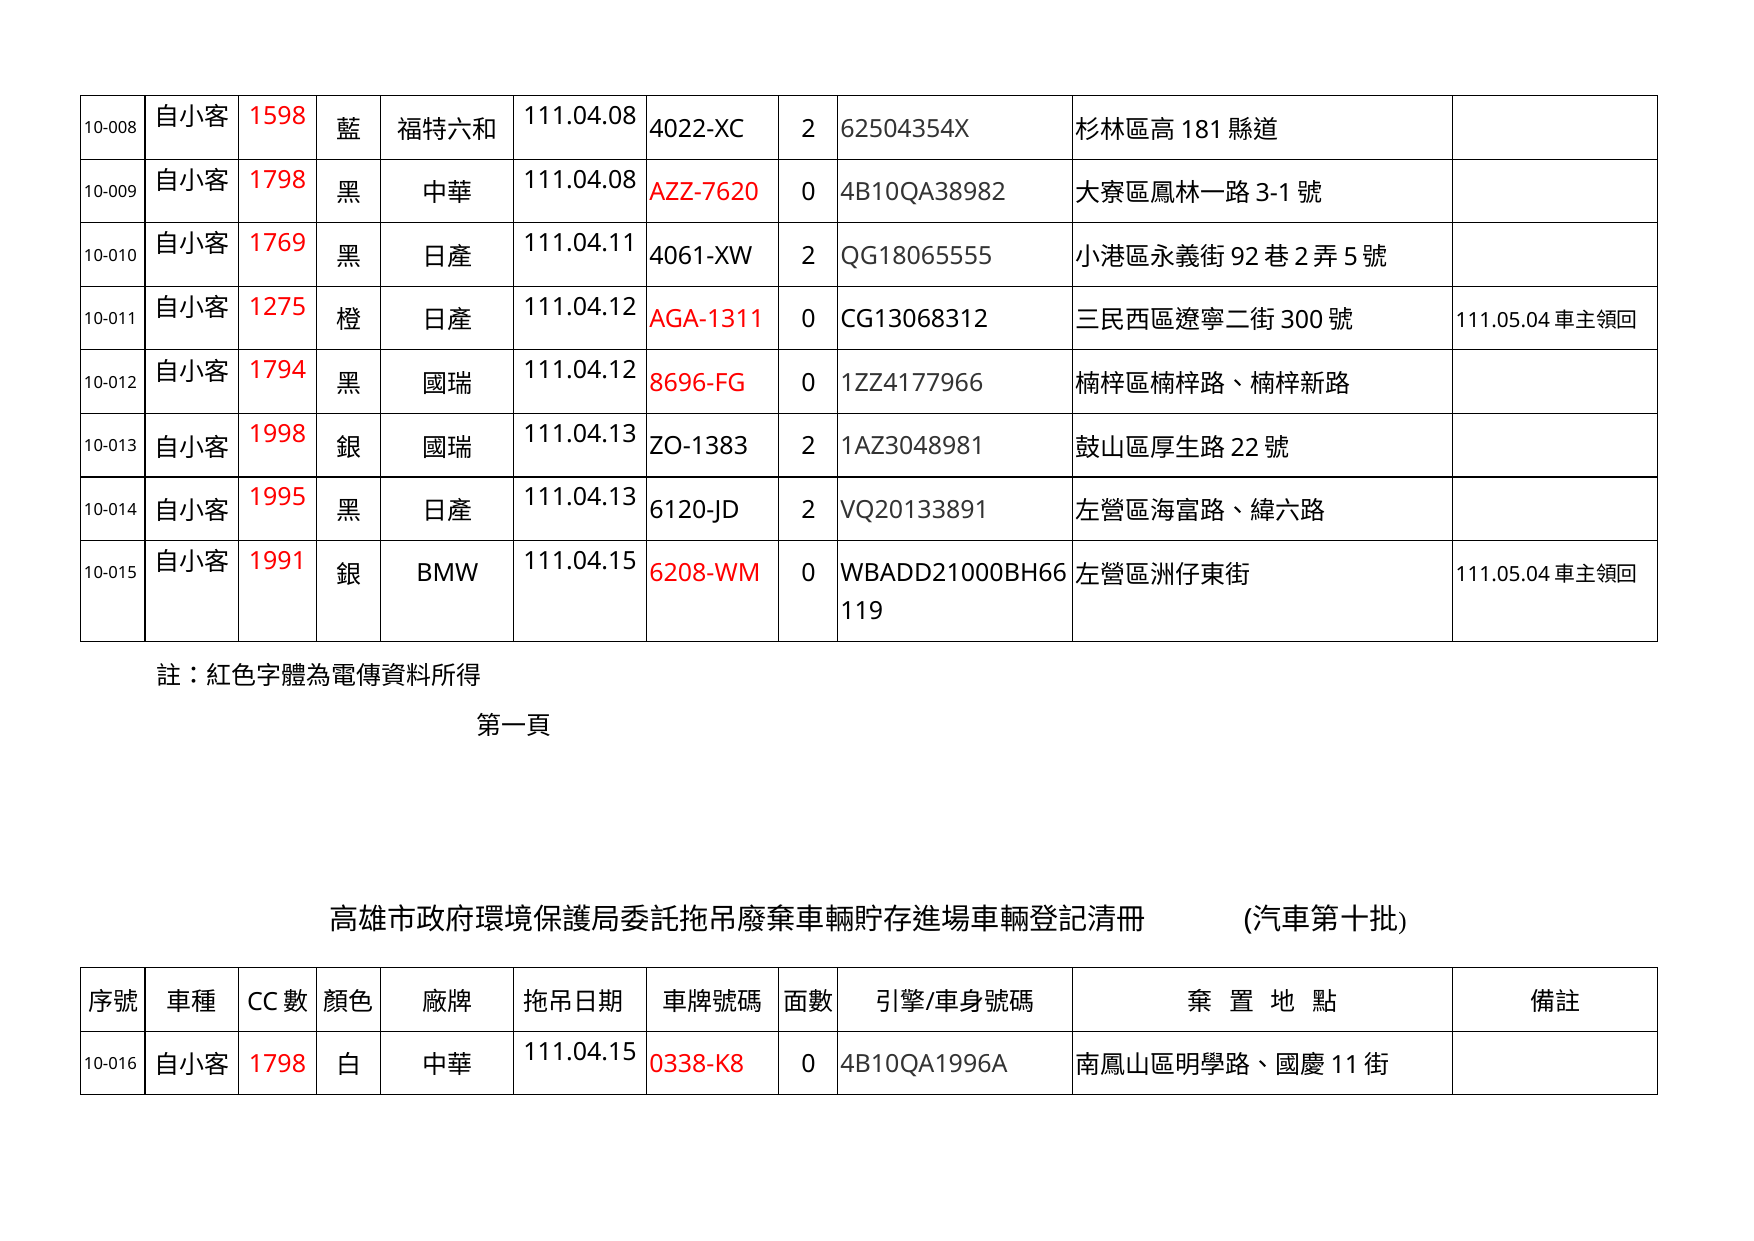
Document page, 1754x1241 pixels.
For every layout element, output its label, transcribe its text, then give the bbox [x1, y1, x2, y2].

table_cell 6120-JD [647, 478, 778, 540]
table_cell 三民西區遼寧二街300號 [1073, 287, 1452, 349]
table_cell 黑 [317, 478, 380, 540]
text 註：紅色字體為電傳資料所得 [106, 654, 1654, 692]
table_header 車牌號碼 [647, 968, 778, 1031]
table_cell 111.04.12 [514, 350, 646, 413]
table_cell [1453, 160, 1657, 222]
table_cell 中華 [381, 160, 513, 222]
table_header 車種 [146, 968, 238, 1031]
table_cell 4B10QA38982 [838, 160, 1072, 222]
table_cell 1998 [239, 414, 316, 476]
table_cell 1798 [239, 160, 316, 222]
table_cell 4022-XC [647, 96, 778, 159]
table_header 廠牌 [381, 968, 513, 1031]
table_header 棄 置 地 點 [1073, 968, 1452, 1031]
table_cell 6208-WM [647, 541, 778, 641]
table_cell 10-013 [81, 414, 144, 476]
text 第一頁 [106, 704, 1654, 742]
table_cell 8696-FG [647, 350, 778, 413]
table_cell 111.04.08 [514, 96, 646, 159]
table_cell 111.04.15 [514, 541, 646, 641]
table_cell 2 [779, 414, 837, 476]
table_cell 10-008 [81, 96, 144, 159]
table_cell CG13068312 [838, 287, 1072, 349]
table_header 拖吊日期 [514, 968, 646, 1031]
table_cell 黑 [317, 160, 380, 222]
table_cell [1453, 350, 1657, 413]
table_cell 4B10QA1996A [838, 1032, 1072, 1094]
table_cell 111.05.04車主領回 [1453, 287, 1657, 349]
table_cell 2 [779, 223, 837, 286]
table_cell 白 [317, 1032, 380, 1094]
table_cell 10-014 [81, 478, 144, 540]
table_cell [1453, 478, 1657, 540]
table_cell BMW [381, 541, 513, 641]
table_cell 國瑞 [381, 414, 513, 476]
table_cell 10-010 [81, 223, 144, 286]
table_cell 左營區海富路、緯六路 [1073, 478, 1452, 540]
table_header 顏色 [317, 968, 380, 1031]
table_cell 111.04.13 [514, 478, 646, 540]
table_cell 自小客 [146, 478, 238, 540]
table_cell 小港區永義街92巷2弄5號 [1073, 223, 1452, 286]
table_cell 左營區洲仔東街 [1073, 541, 1452, 641]
table_cell 4061-XW [647, 223, 778, 286]
text 高雄市政府環境保護局委託拖吊廢棄車輛貯存進場車輛登記清冊 (汽車第十批) [81, 879, 1654, 954]
table_header 備註 [1453, 968, 1657, 1031]
table_cell 杉林區高181縣道 [1073, 96, 1452, 159]
table_cell 1275 [239, 287, 316, 349]
table_cell 111.04.11 [514, 223, 646, 286]
table_cell 1991 [239, 541, 316, 641]
table_cell 10-011 [81, 287, 144, 349]
table_cell [1453, 96, 1657, 159]
table_cell 自小客 [146, 223, 238, 286]
table_cell 10-015 [81, 541, 144, 641]
table_cell 1AZ3048981 [838, 414, 1072, 476]
table_cell 中華 [381, 1032, 513, 1094]
table_cell 日產 [381, 478, 513, 540]
table_cell 0 [779, 350, 837, 413]
table_cell 國瑞 [381, 350, 513, 413]
table_cell 銀 [317, 541, 380, 641]
table_cell 0 [779, 287, 837, 349]
table_cell [1453, 223, 1657, 286]
table_cell 0 [779, 541, 837, 641]
table_cell 1769 [239, 223, 316, 286]
table_cell 0 [779, 160, 837, 222]
table_cell 鼓山區厚生路22號 [1073, 414, 1452, 476]
table_cell WBADD21000BH66119 [838, 541, 1072, 641]
table_cell 0338-K8 [647, 1032, 778, 1094]
table_cell 111.04.08 [514, 160, 646, 222]
table_cell 10-009 [81, 160, 144, 222]
table_cell 大寮區鳳林一路3-1號 [1073, 160, 1452, 222]
table_cell VQ20133891 [838, 478, 1072, 540]
table_cell AZZ-7620 [647, 160, 778, 222]
table_cell 111.04.15 [514, 1032, 646, 1094]
table_cell 自小客 [146, 414, 238, 476]
table_cell 福特六和 [381, 96, 513, 159]
table_cell 日產 [381, 223, 513, 286]
table_cell 自小客 [146, 350, 238, 413]
table_cell 111.05.04車主領回 [1453, 541, 1657, 641]
table_cell 黑 [317, 223, 380, 286]
table_cell 自小客 [146, 96, 238, 159]
table_cell 1794 [239, 350, 316, 413]
table_cell 自小客 [146, 287, 238, 349]
table_cell 10-012 [81, 350, 144, 413]
table_cell 南鳳山區明學路、國慶11街 [1073, 1032, 1452, 1094]
table_cell 2 [779, 478, 837, 540]
table_header CC數 [239, 968, 316, 1031]
table_cell 藍 [317, 96, 380, 159]
table_header 序號 [81, 968, 144, 1031]
table_header 引擎/車身號碼 [838, 968, 1072, 1031]
table_cell 橙 [317, 287, 380, 349]
table_cell 日產 [381, 287, 513, 349]
table_cell 1598 [239, 96, 316, 159]
table_cell 111.04.13 [514, 414, 646, 476]
table_cell 0 [779, 1032, 837, 1094]
table_cell 自小客 [146, 541, 238, 641]
table_cell 62504354X [838, 96, 1072, 159]
table_cell 10-016 [81, 1032, 144, 1094]
table_cell 自小客 [146, 1032, 238, 1094]
table_cell [1453, 1032, 1657, 1094]
table_cell 楠梓區楠梓路、楠梓新路 [1073, 350, 1452, 413]
table_cell 銀 [317, 414, 380, 476]
table_cell 自小客 [146, 160, 238, 222]
table_cell AGA-1311 [647, 287, 778, 349]
table_cell 1ZZ4177966 [838, 350, 1072, 413]
table_cell 1798 [239, 1032, 316, 1094]
table_cell 1995 [239, 478, 316, 540]
table_cell 黑 [317, 350, 380, 413]
table_cell 2 [779, 96, 837, 159]
table_cell QG18065555 [838, 223, 1072, 286]
table_cell ZO-1383 [647, 414, 778, 476]
table_header 面數 [779, 968, 837, 1031]
table_cell [1453, 414, 1657, 476]
table_cell 111.04.12 [514, 287, 646, 349]
